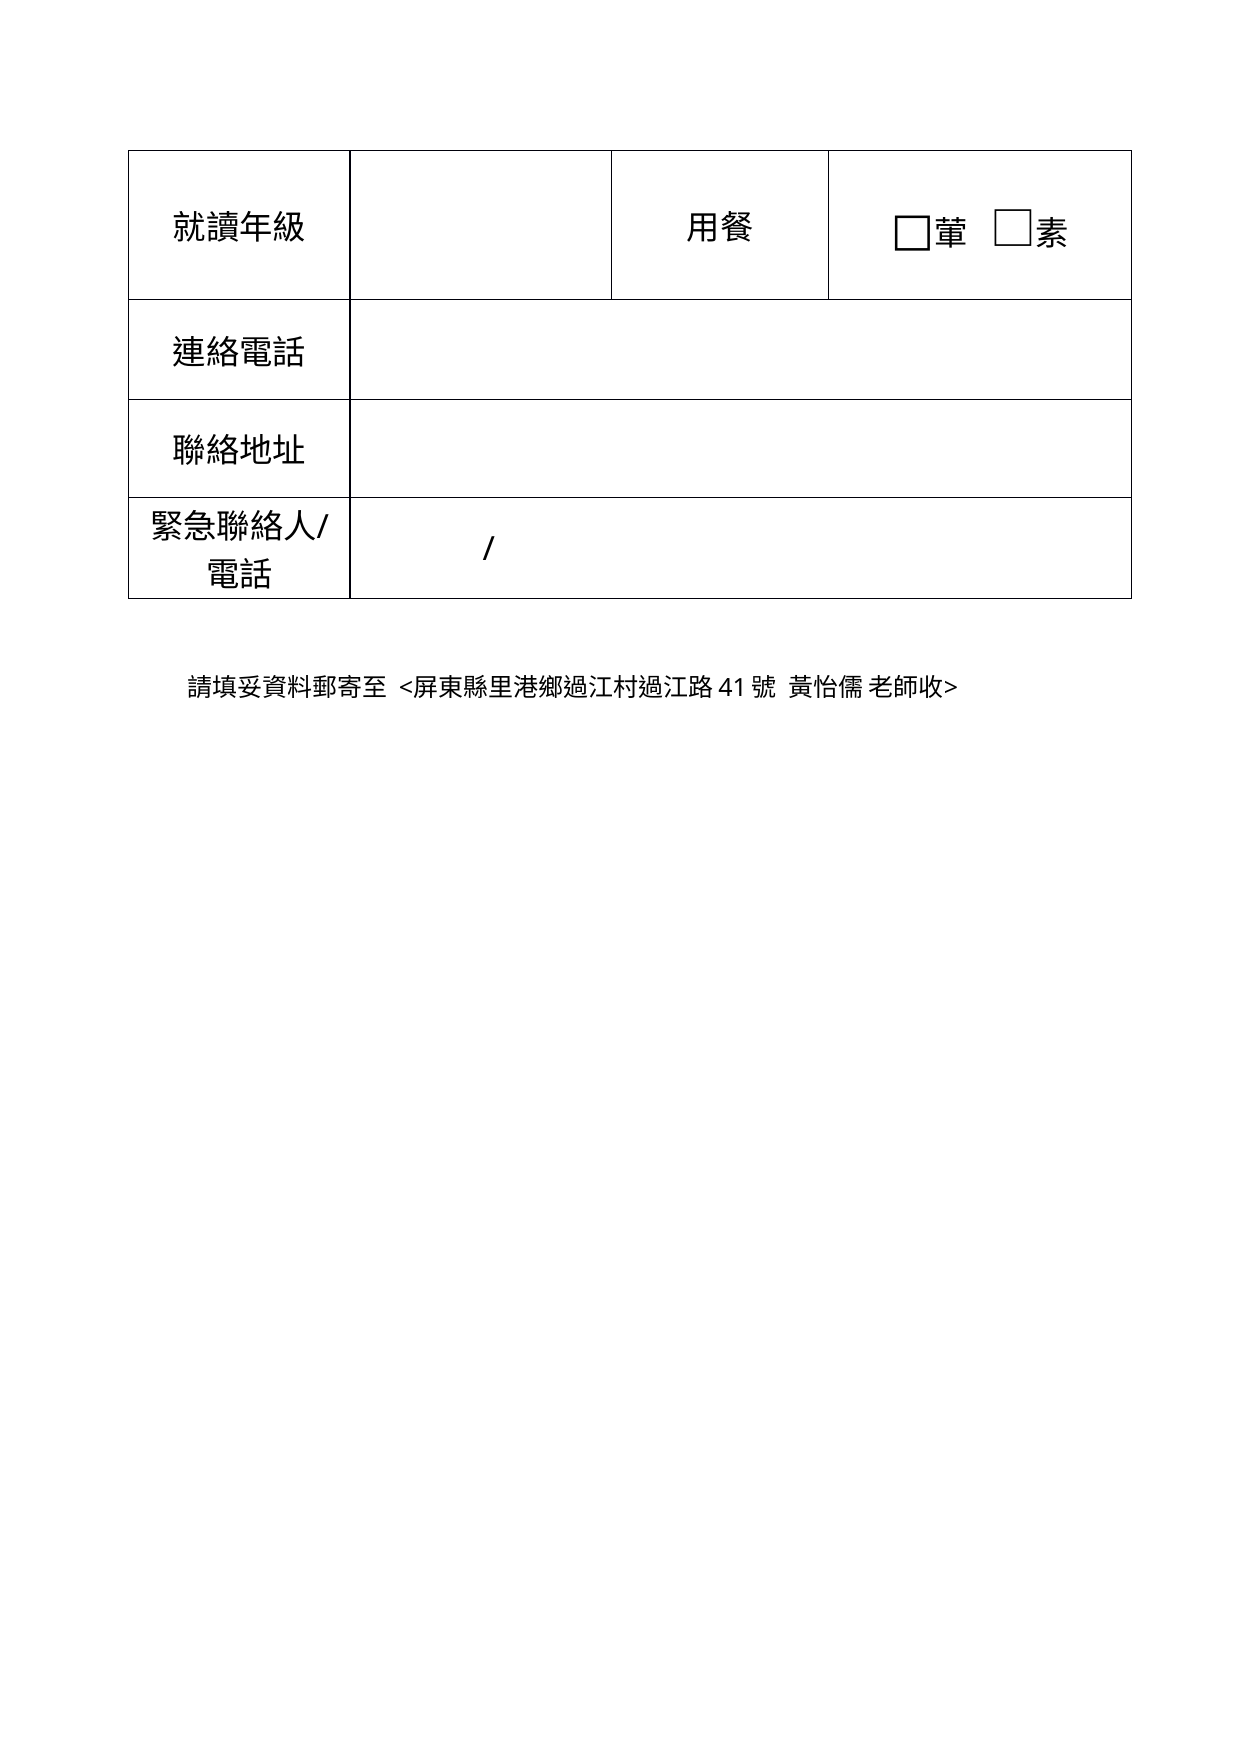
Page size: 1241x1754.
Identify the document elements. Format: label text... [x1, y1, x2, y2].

table_cell [351, 151, 611, 299]
table_cell [351, 300, 1131, 399]
table_cell □葷 □素 [829, 151, 1131, 299]
table_cell 就讀年級 [129, 151, 349, 299]
table_cell 用餐 [612, 151, 828, 299]
table_cell 聯絡地址 [129, 400, 349, 497]
text 請填妥資料郵寄至 <屏東縣里港鄉過江村過江路41號 黃怡儒 老師收> [187, 667, 1053, 704]
table_cell 緊急聯絡人/電話 [129, 498, 349, 598]
table_cell [351, 400, 1131, 497]
table_cell / [351, 498, 1131, 598]
table_cell 連絡電話 [129, 300, 349, 399]
